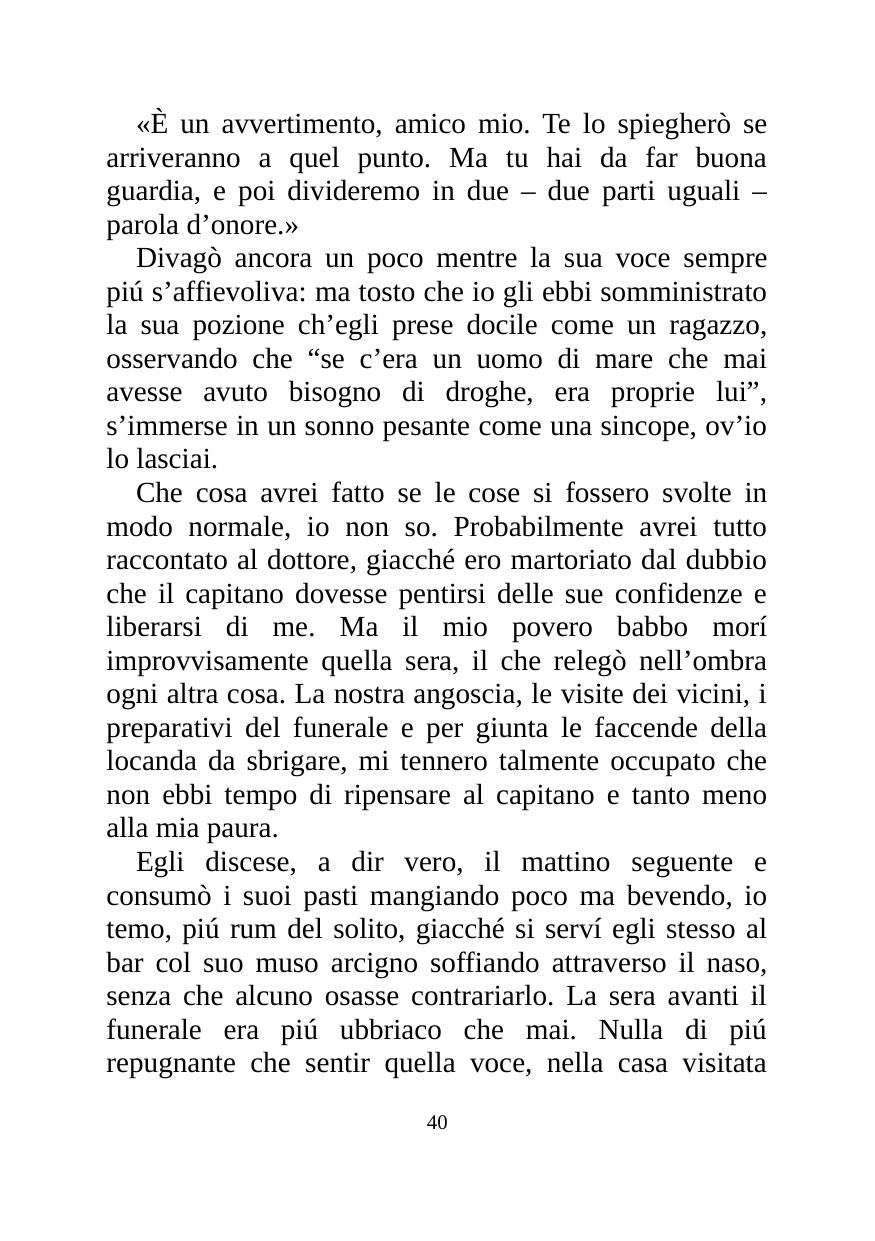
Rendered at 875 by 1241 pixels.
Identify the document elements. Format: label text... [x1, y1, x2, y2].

text Egli discese, a dir vero, il mattino seguente e consumò i suoi pasti mangiando poco ma bevendo, io temo, piú rum del solito, giacché si serví egli stesso al bar col suo muso arcigno soffiando attraverso il naso, senza che alcuno osasse contrariarlo. La sera avanti il funerale era piú ubbriaco che mai. Nulla di piú repugnante che sentir quella voce, nella casa visitata [106, 844, 768, 1079]
text Divagò ancora un poco mentre la sua voce sempre piú s’affievoliva: ma tosto che io gli ebbi somministrato la sua pozione ch’egli prese docile come un ragazzo, osservando che “se c’era un uomo di mare che mai avesse avuto bisogno di droghe, era proprie lui”, s’immerse in un sonno pesante come una sincope, ov’io lo lasciai. [106, 240, 768, 475]
text «È un avvertimento, amico mio. Te lo spiegherò se arriveranno a quel punto. Ma tu hai da far buona guardia, e poi divideremo in due – due parti uguali – parola d’onore.» [106, 106, 768, 240]
text Che cosa avrei fatto se le cose si fossero svolte in modo normale, io non so. Probabilmente avrei tutto raccontato al dottore, giacché ero martoriato dal dubbio che il capitano dovesse pentirsi delle sue confidenze e liberarsi di me. Ma il mio povero babbo morí improvvisamente quella sera, il che relegò nell’ombra ogni altra cosa. La nostra angoscia, le visite dei vicini, i preparativi del funerale e per giunta le faccende della locanda da sbrigare, mi tennero talmente occupato che non ebbi tempo di ripensare al capitano e tanto meno alla mia paura. [106, 475, 768, 844]
